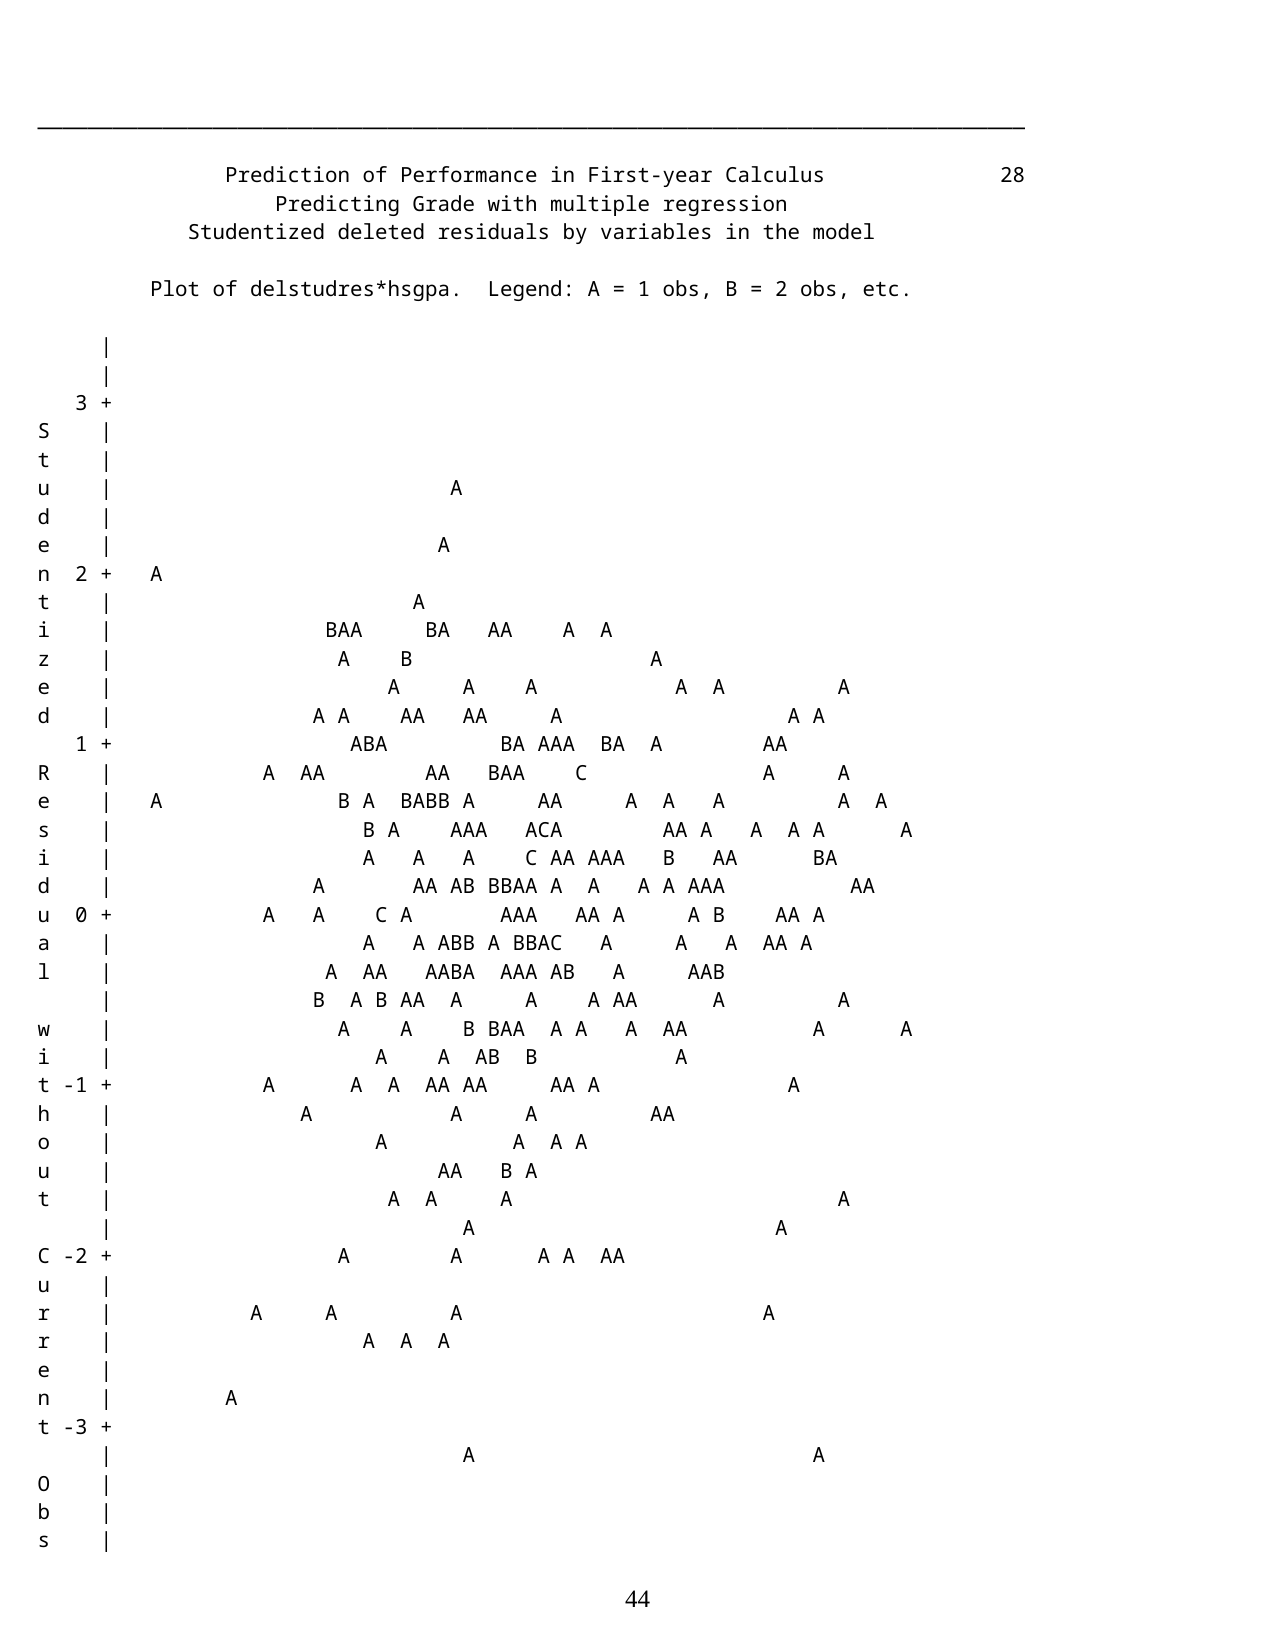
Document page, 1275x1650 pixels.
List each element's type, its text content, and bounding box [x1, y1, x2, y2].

text | [37, 360, 1241, 388]
text | B A B AA A A A AA A A [37, 985, 1241, 1014]
text d | A A AA AA A A A [37, 701, 1241, 729]
text _______________________________________________________________________________ [37, 104, 1241, 132]
text e | [37, 1355, 1241, 1383]
text n 2 + A [37, 559, 1241, 587]
text w | A A B BAA A A A AA A A [37, 1014, 1241, 1042]
text l | A AA AABA AAA AB A AAB [37, 957, 1241, 985]
text t -1 + A A A AA AA AA A A [37, 1071, 1241, 1099]
text t | A A A A [37, 1184, 1241, 1213]
text s | B A AAA ACA AA A A A A A [37, 815, 1241, 843]
text t | [37, 445, 1241, 473]
text e | A [37, 530, 1241, 559]
text | [37, 331, 1241, 360]
text i | A A AB B A [37, 1042, 1241, 1071]
text t | A [37, 587, 1241, 616]
text b | [37, 1497, 1241, 1526]
text i | A A A C AA AAA B AA BA [37, 843, 1241, 872]
text a | A A ABB A BBAC A A A AA A [37, 928, 1241, 957]
text t -3 + [37, 1412, 1241, 1440]
text u | A [37, 473, 1241, 502]
text r | A A A [37, 1327, 1241, 1355]
text n | A [37, 1383, 1241, 1412]
text 3 + [37, 388, 1241, 417]
text | A A [37, 1213, 1241, 1241]
text u | AA B A [37, 1156, 1241, 1184]
text r | A A A A [37, 1298, 1241, 1327]
text 1 + ABA BA AAA BA A AA [37, 729, 1241, 758]
text z | A B A [37, 644, 1241, 672]
text O | [37, 1469, 1241, 1497]
text Prediction of Performance in First-year Calculus 28 [37, 161, 1241, 189]
text Plot of delstudres*hsgpa. Legend: A = 1 obs, B = 2 obs, etc. [37, 274, 1241, 303]
text o | A A A A [37, 1127, 1241, 1156]
text Predicting Grade with multiple regression [37, 189, 1241, 217]
text e | A A A A A A [37, 672, 1241, 701]
text e | A B A BABB A AA A A A A A [37, 786, 1241, 815]
text R | A AA AA BAA C A A [37, 758, 1241, 786]
text S | [37, 417, 1241, 445]
text h | A A A AA [37, 1099, 1241, 1127]
text d | A AA AB BBAA A A A A AAA AA [37, 872, 1241, 900]
text u 0 + A A C A AAA AA A A B AA A [37, 900, 1241, 928]
text | A A [37, 1440, 1241, 1469]
text Studentized deleted residuals by variables in the model [37, 217, 1241, 246]
text i | BAA BA AA A A [37, 616, 1241, 644]
text d | [37, 502, 1241, 530]
text s | [37, 1526, 1241, 1554]
text C -2 + A A A A AA [37, 1241, 1241, 1270]
text u | [37, 1270, 1241, 1298]
